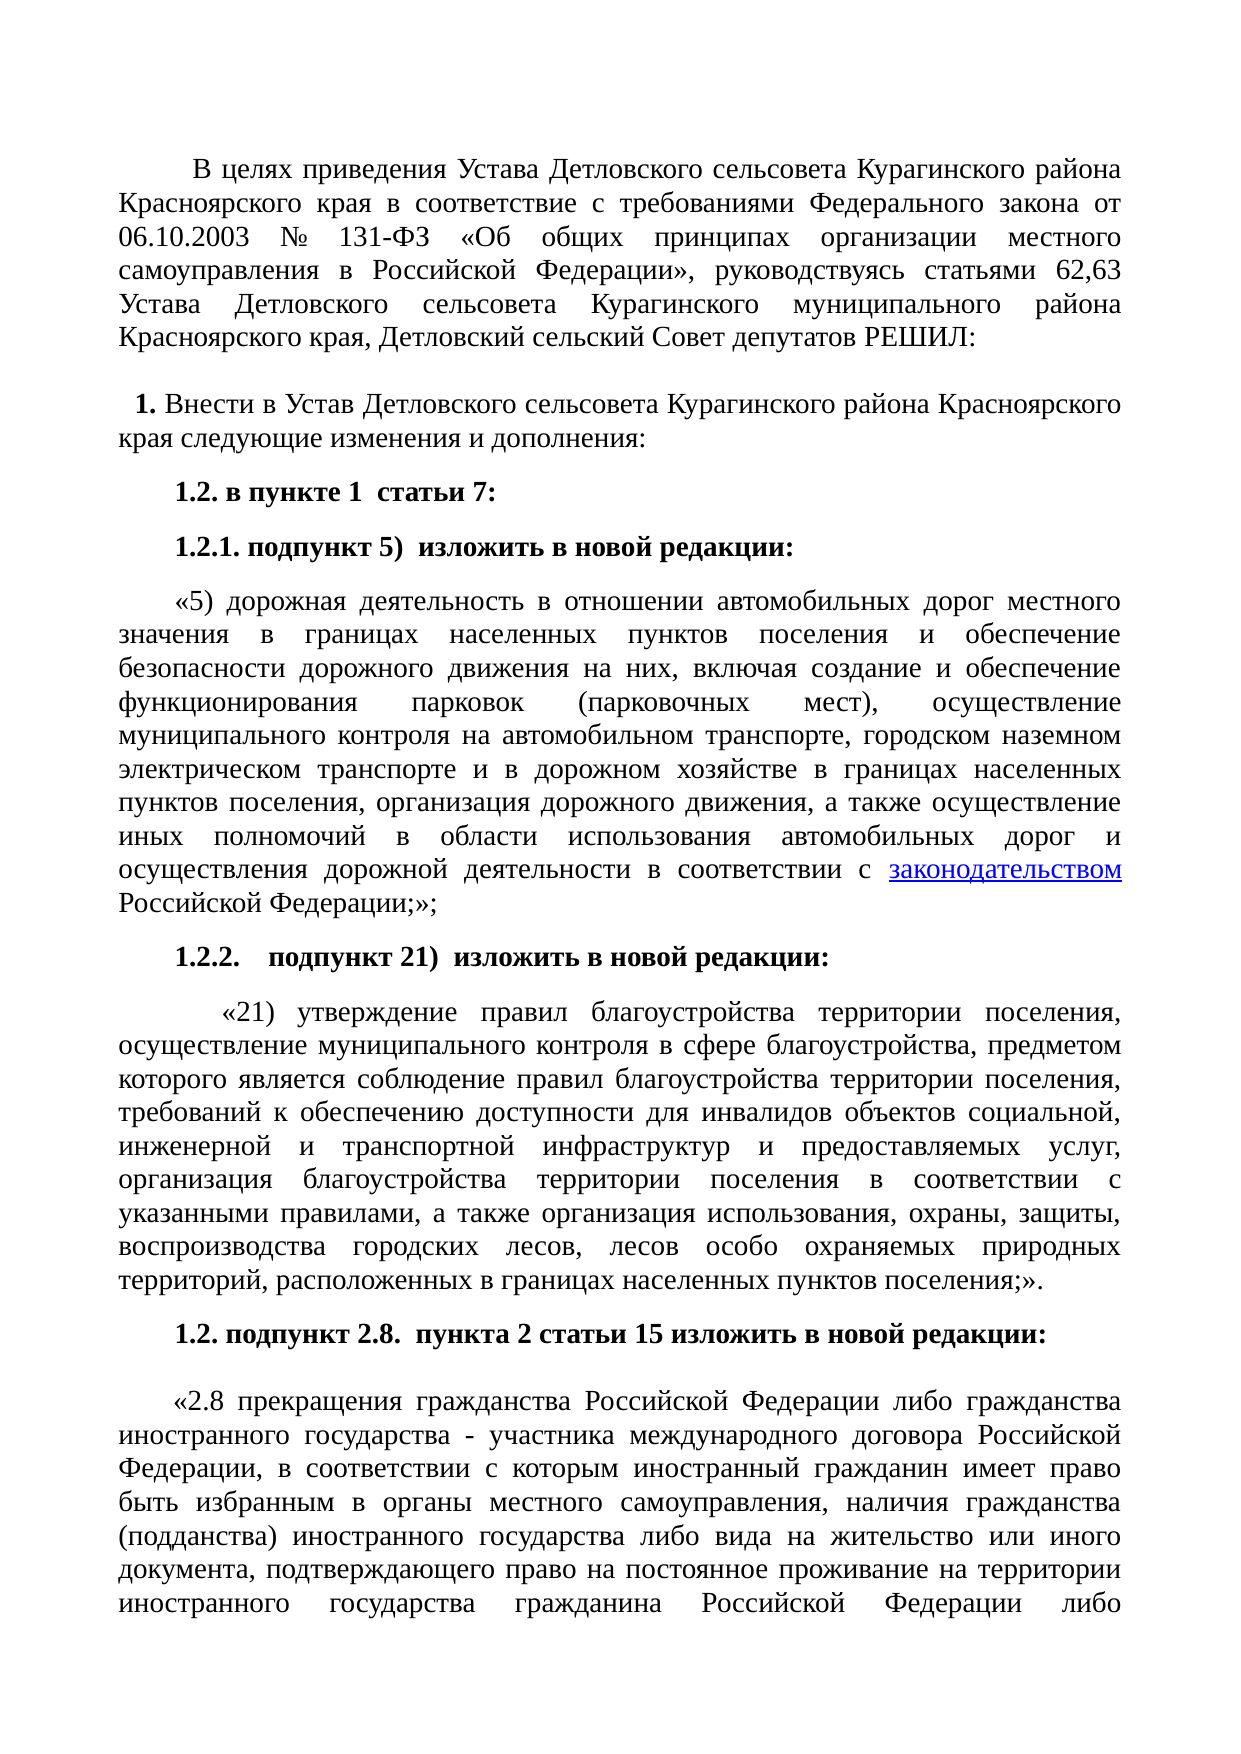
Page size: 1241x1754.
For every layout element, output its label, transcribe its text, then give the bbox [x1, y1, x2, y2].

text «5) дорожная деятельность в отношении автомобильных дорог местного значения в границах населенных пунктов поселения и обеспечение безопасности дорожного движения на них, включая создание и обеспечение функционирования парковок (парковочных мест), осуществление муниципального контроля на автомобильном транспорте, городском наземном электрическом транспорте и в дорожном хозяйстве в границах населенных пунктов поселения, организация дорожного движения, а также осуществление иных полномочий в области использования автомобильных дорог и осуществления дорожной деятельности в соответствии с законодательством Российской Федерации;»; [118, 583, 1122, 918]
text В целях приведения Устава Детловского сельсовета Курагинского района Красноярского края в соответствие с требованиями Федерального закона от 06.10.2003 № 131-ФЗ «Об общих принципах организации местного самоуправления в Российской Федерации», руководствуясь статьями 62,63 Устава Детловского сельсовета Курагинского муниципального района Красноярского края, Детловский сельский Совет депутатов РЕШИЛ: [118, 152, 1122, 353]
text «2.8 прекращения гражданства Российской Федерации либо гражданства иностранного государства - участника международного договора Российской Федерации, в соответствии с которым иностранный гражданин имеет право быть избранным в органы местного самоуправления, наличия гражданства (подданства) иностранного государства либо вида на жительство или иного документа, подтверждающего право на постоянное проживание на территории иностранного государства гражданина Российской Федерации либо [118, 1383, 1122, 1618]
text 1.2.1. подпункт 5) изложить в новой редакции: [118, 529, 1122, 562]
text 1. Внести в Устав Детловского сельсовета Курагинского района Красноярского края следующие изменения и дополнения: [118, 386, 1122, 453]
list подпункт 21) изложить в новой редакции: [118, 939, 1122, 973]
text 1.2. в пункте 1 статьи 7: [118, 474, 1122, 508]
text «21) утверждение правил благоустройства территории поселения, осуществление муниципального контроля в сфере благоустройства, предметом которого является соблюдение правил благоустройства территории поселения, требований к обеспечению доступности для инвалидов объектов социальной, инженерной и транспортной инфраструктур и предоставляемых услуг, организация благоустройства территории поселения в соответствии с указанными правилами, а также организация использования, охраны, защиты, воспроизводства городских лесов, лесов особо охраняемых природных территорий, расположенных в границах населенных пунктов поселения;». [118, 994, 1122, 1296]
text 1.2. подпункт 2.8. пункта 2 статьи 15 изложить в новой редакции: [118, 1316, 1122, 1350]
